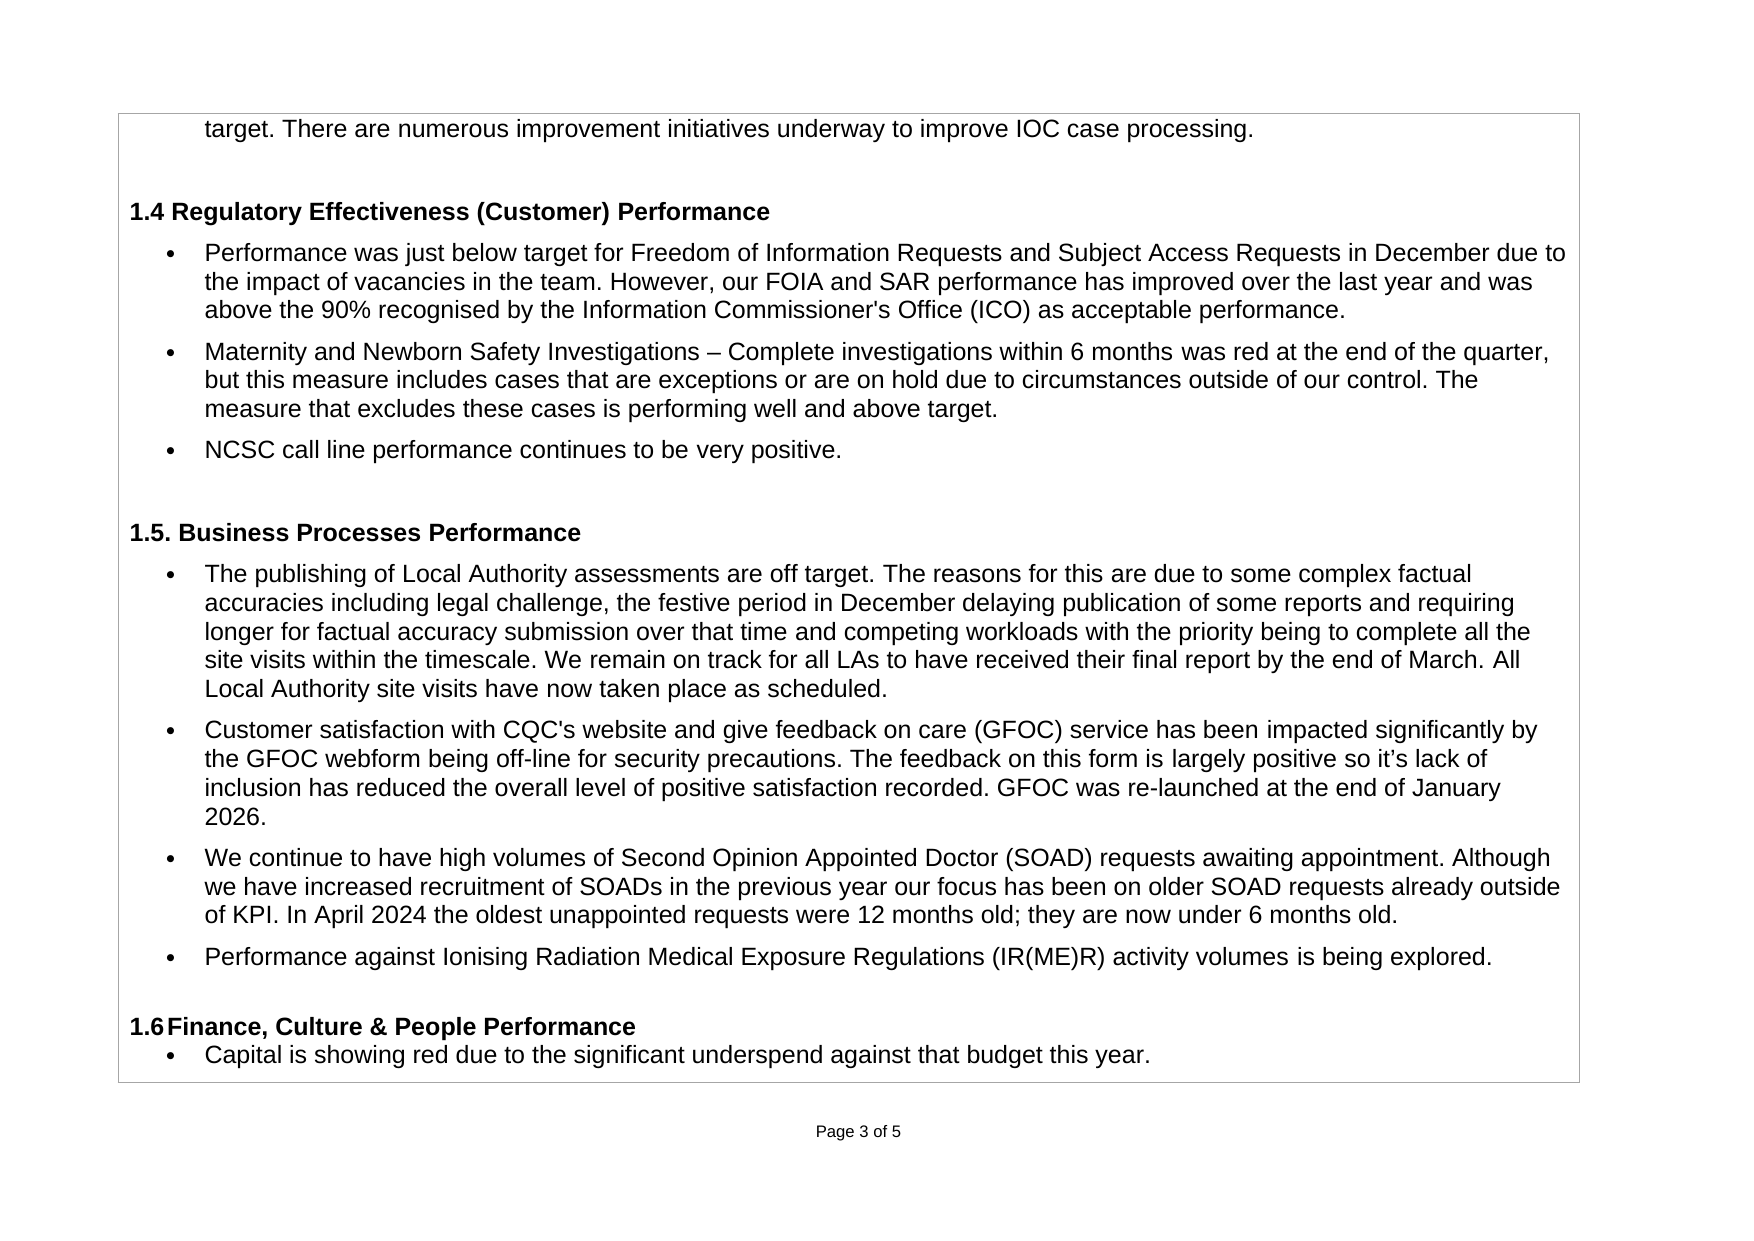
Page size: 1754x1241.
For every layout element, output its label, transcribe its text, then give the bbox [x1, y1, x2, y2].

table_cell Summary: This item enables the Board to fulfil its duties in relation to holding the Executive Team to account for performance of the organisation; ensuring robust and effective systems of risk management; and ensuring financial probity and the efficient and effective use of resources, it includes the following: Recommendations: the Board is asked to note the following: Performance monthly balance scorecard covering Quarter 3 (to December 2025). Corporate risk update. Finance update covering Quarter 3. Performance: The following outlines our performance against our key measures for Q3: Assessments The total volume of completed assessments is positive, achieving 4,590 against a target of 4,256 for year to date as of the end of December, achieving 1,607 assessments in Q3 up 55 from 1,552 in Q2. CQC has exceeded monthly assessment targets to date. Forecasts suggest that CQC is on track to achieve the overall 9,000 target by the end of September, noting that activity will need to rise slightly in the coming months. Average performance during Q3 was 536 per month and this will need to increase to 540 per month in Q4 and to 572 in the three months after. Sector performance however is more varied, with only Adult Social Care and Oral Health expected to meet their targets. Secondary Care and Mental Health assessments have been consistently under target this year. Mental Health assessments have increased from 62 in Q2 to 81 in Q3, but this is still roughly two thirds of the expected target. Risk and Performance meetings are in place for each CI to discuss and manage sector performance. From the original 500 stuck assessments quoted at the Health Select Committee last January, four assessments remain. All four are undergoing re-assessment with the old and new reports to be published simultaneously. All site visits have now concluded, with reports now progressing through report writing and later stages. As of 16 December, there were 136 assessments in progress over 6 months that were not yet published (not covered in the supporting slides). These are broken down as follows: 29 in ASC, 17 in PCC, 58 in HSSC, 17 in MH and 15 in OH. The breakdown of these assessments has been shared with Operational colleagues who are taking action to address this. Further work is being undertaken by the ‘stuck assessment working group’ to establish a process and threshold for aged assessments. Timeliness of assessments improved in December with ASC, PCC and OH achieving a median of 37 days and MH and HSSC 67 days, both meeting target and improving from the previous quarter. However, this needs to be consistently achieved to improve the year-to-date position for timeliness of MH and HSSC assessments, which is off target. 1.2 Registration Progress in reducing the registration backlog has been positive but was not as strong as was expected in November and December. This was due to CQC conferences impacting capacity in November, alongside further changes to Registration processes to improve efficiency and cost effectiveness. These changes will see long-term impact but hampered resource capability initially as we moved enhanced validation checks (introduced in July) from Registration Inspectors to Registration Support Officers. Starting with the largest demand industry sector we have implemented improvements including enhanced validation checks and, following a successful review, have improved our website guidance for Domiciliary Care. We are now working through the next highest demand health and care sectors, to replicate this work, starting with Independent Ambulance Services and then Learning Disability and Autism Services. 1.3 Information of Concern (IOC) IOC cases year-to-date KPI performance is below target for all priorities but is close to target for priority 2 cases. Cases for all priorities have shown improvement against November with Priority 2 and 3 coming in on target. P1 cases are still under target. There are numerous improvement initiatives underway to improve IOC case processing. 1.4 Regulatory Effectiveness (Customer) Performance Performance was just below target for Freedom of Information Requests and Subject Access Requests in December due to the impact of vacancies in the team. However, our FOIA and SAR performance has improved over the last year and was above the 90% recognised by the Information Commissioner's Office (ICO) as acceptable performance. Maternity and Newborn Safety Investigations – Complete investigations within 6 months was red at the end of the quarter, but this measure includes cases that are exceptions or are on hold due to circumstances outside of our control. The measure that excludes these cases is performing well and above target. NCSC call line performance continues to be very positive. 1.5. Business Processes Performance The publishing of Local Authority assessments are off target. The reasons for this are due to some complex factual accuracies including legal challenge, the festive period in December delaying publication of some reports and requiring longer for factual accuracy submission over that time and competing workloads with the priority being to complete all the site visits within the timescale. We remain on track for all LAs to have received their final report by the end of March. All Local Authority site visits have now taken place as scheduled. Customer satisfaction with CQC's website and give feedback on care (GFOC) service has been impacted significantly by the GFOC webform being off-line for security precautions. The feedback on this form is largely positive so it’s lack of inclusion has reduced the overall level of positive satisfaction recorded. GFOC was re-launched at the end of January 2026. We continue to have high volumes of Second Opinion Appointed Doctor (SOAD) requests awaiting appointment. Although we have increased recruitment of SOADs in the previous year our focus has been on older SOAD requests already outside of KPI. In April 2024 the oldest unappointed requests were 12 months old; they are now under 6 months old. Performance against Ionising Radiation Medical Exposure Regulations (IR(ME)R) activity volumes is being explored. Finance, Culture & People Performance Capital is showing red due to the significant underspend against that budget this year. Vacancies across the organisation are being tracked closely given the last two months have shown an increasing trend. Corporate Risk & Board Assurance Board Assurance Framework (BAF) Development of the Board Assurance Framework progressed positively during Q3. Fifteen principal risks aligned to the Business Plan were initially identified and documented; following feedback from the Audit, Risk and Assurance Committee in November, these have been refined to twelve principal risks. Work continues during Q4 to map existing controls and determine the level of assurance supporting those controls. Once this stage is complete, each risk will be fully reassessed, including refreshed risk scores and the application of an assurance confidence rating. Where gaps in assurance are identified—or where existing assurance is limited—targeted action plans are being developed and incorporated into the Board Assurance Framework. Each action plan has clear executive ownership to support accountability and timely delivery. 2.2 Corporate Risk Register (CRR) The Corporate Risk Register continues to reflect live, high‑level operational risks that require immediate oversight and intervention. These risks typically include those escalated from directorates where they are operating outside agreed tolerance levels. Following recent review and engagement with directorate risk leads, the Corporate Risk Register currently includes 24 risks, of which: 18 are outside of tolerance 5 are outside of appetite 1 is within appetite A full review of operational risks—including those recorded at corporate level—is underway during Q4. This work has been prompted by the introduction of principal risks within the Board Assurance Framework to ensure alignment between the BAF and operational risk management. As part of this process, the organisation’s approach to risk appetite has also been reviewed to support consistent application across all levels of the risk architecture. Finance At the end of December 2025 (Q3), there is a £2.2m surplus on net revenue expenditure, and a £4.9m surplus anticipated by the end of the financial year, representing a swing in our financial position. This position breaks down to i) a sizeable underspend on depreciation (£2.6m year to date and £3.2m forecast by year-end), driven by the impairment to Regulatory Platform assets and lower than expected in-year capital expenditure, ii) a net underspend against pay and non-pay budgets (pay £2.8m overspend offset by non-pay £3.9m underspend), driven by a re-forecast of Technology managed service expenditure, iii) a favourable variance on income of £0.6m. Whilst most of the above reported position relates to fee funded activity, it does include a forecast underspend on Grant in Aid activity of £0.3m. Lower than expected expenditure on NGO, HWE and inquiries work is enabling pressures such as Mental Health Act Reform and MNSI pay pressures to be absorbed. Minimal capital expenditure has been incurred to date. The forecast underspend position on capital includes backloaded device replacement costs. Financial planning conversations continue internally to manage a challenging 2026/27 financial position with no increase to fees, as we aim to balance the impact of pay inflation to address a fee-funding pressure. We continue to understand the financial impact across financial years of our Rebuilding work, and work with DHSC colleagues to secure the required DHSC financial support for 2026/27 to ensure its affordability. [119, 114, 1579, 1082]
